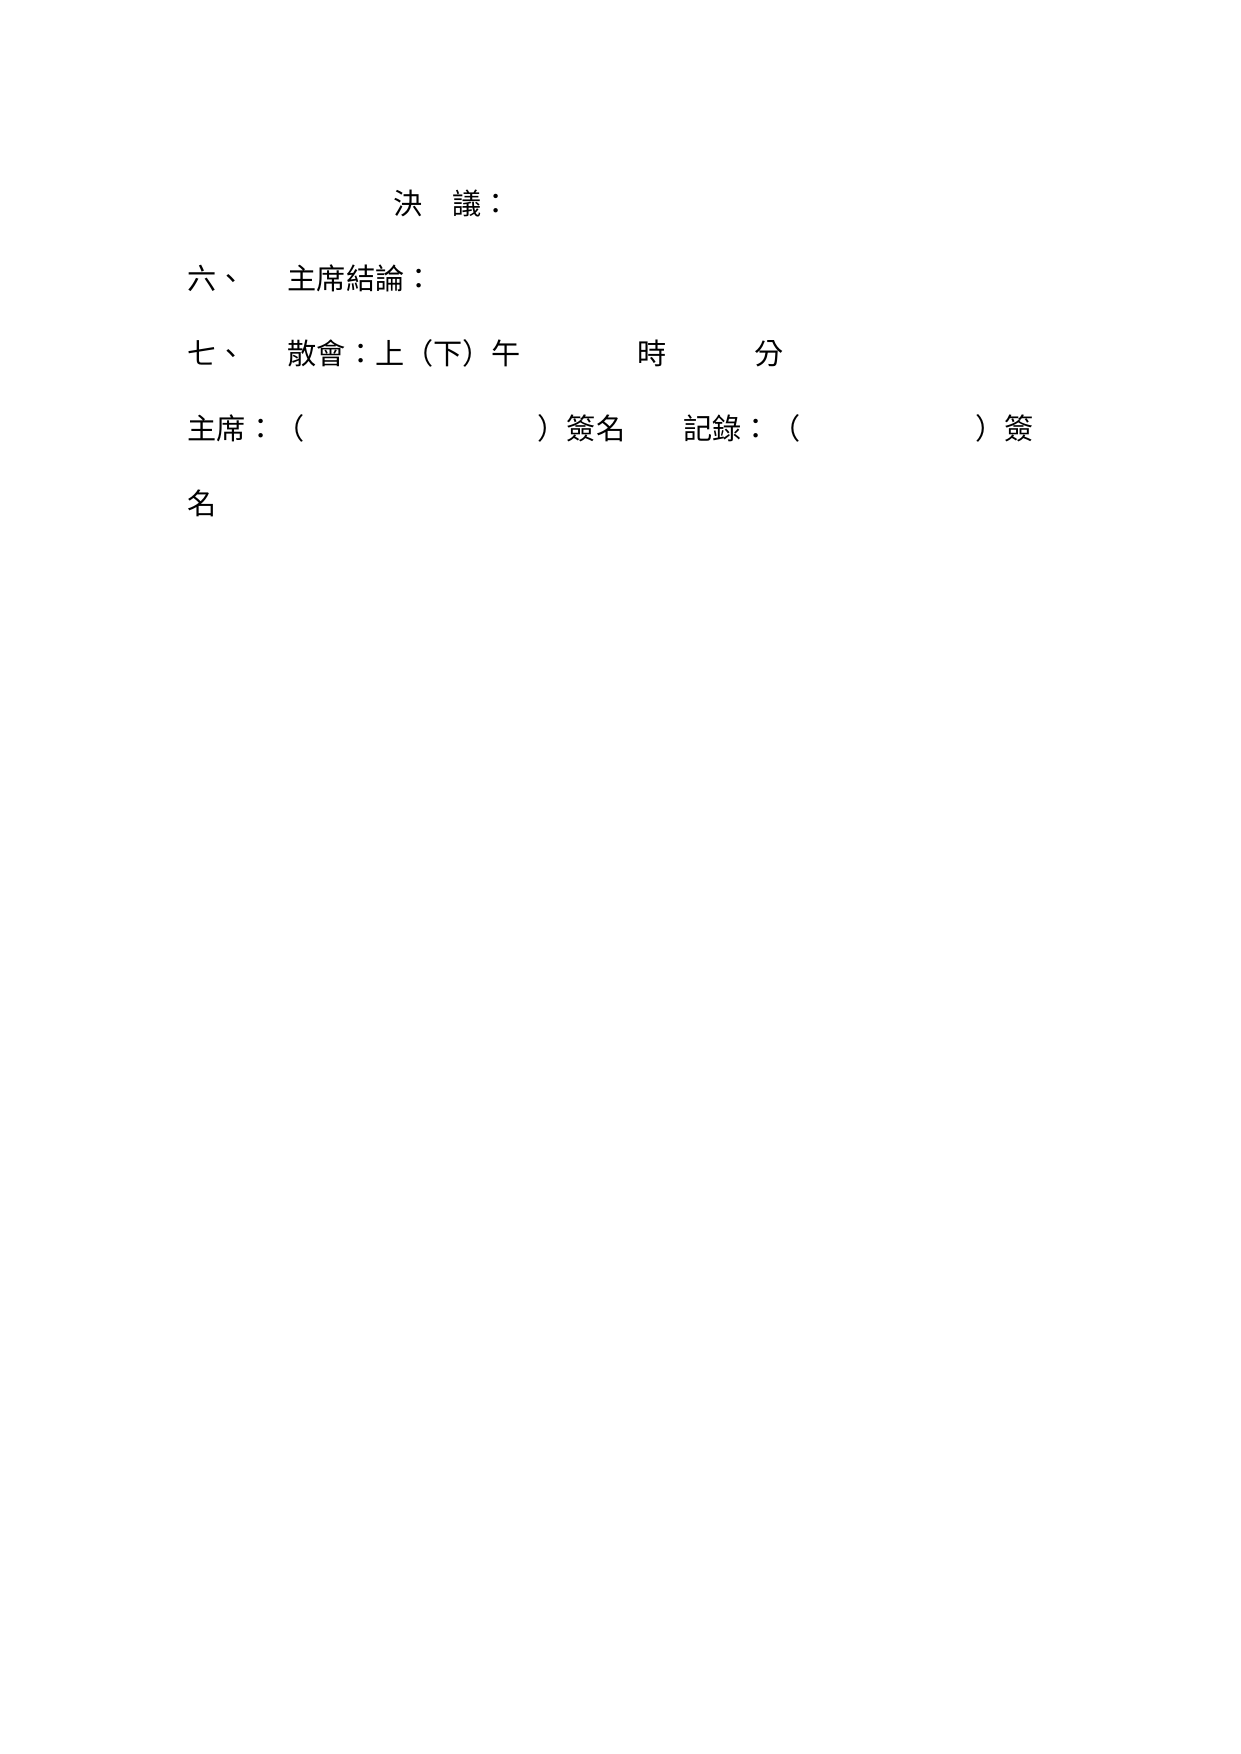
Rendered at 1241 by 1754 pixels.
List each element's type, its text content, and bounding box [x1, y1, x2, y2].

text 決 議： [394, 164, 1053, 239]
text 主席：（ ）簽名 記錄：（ ）簽名 [187, 389, 1053, 539]
list 主席結論： [187, 239, 1053, 314]
list 散會：上（下）午 時 分 [187, 314, 1053, 389]
